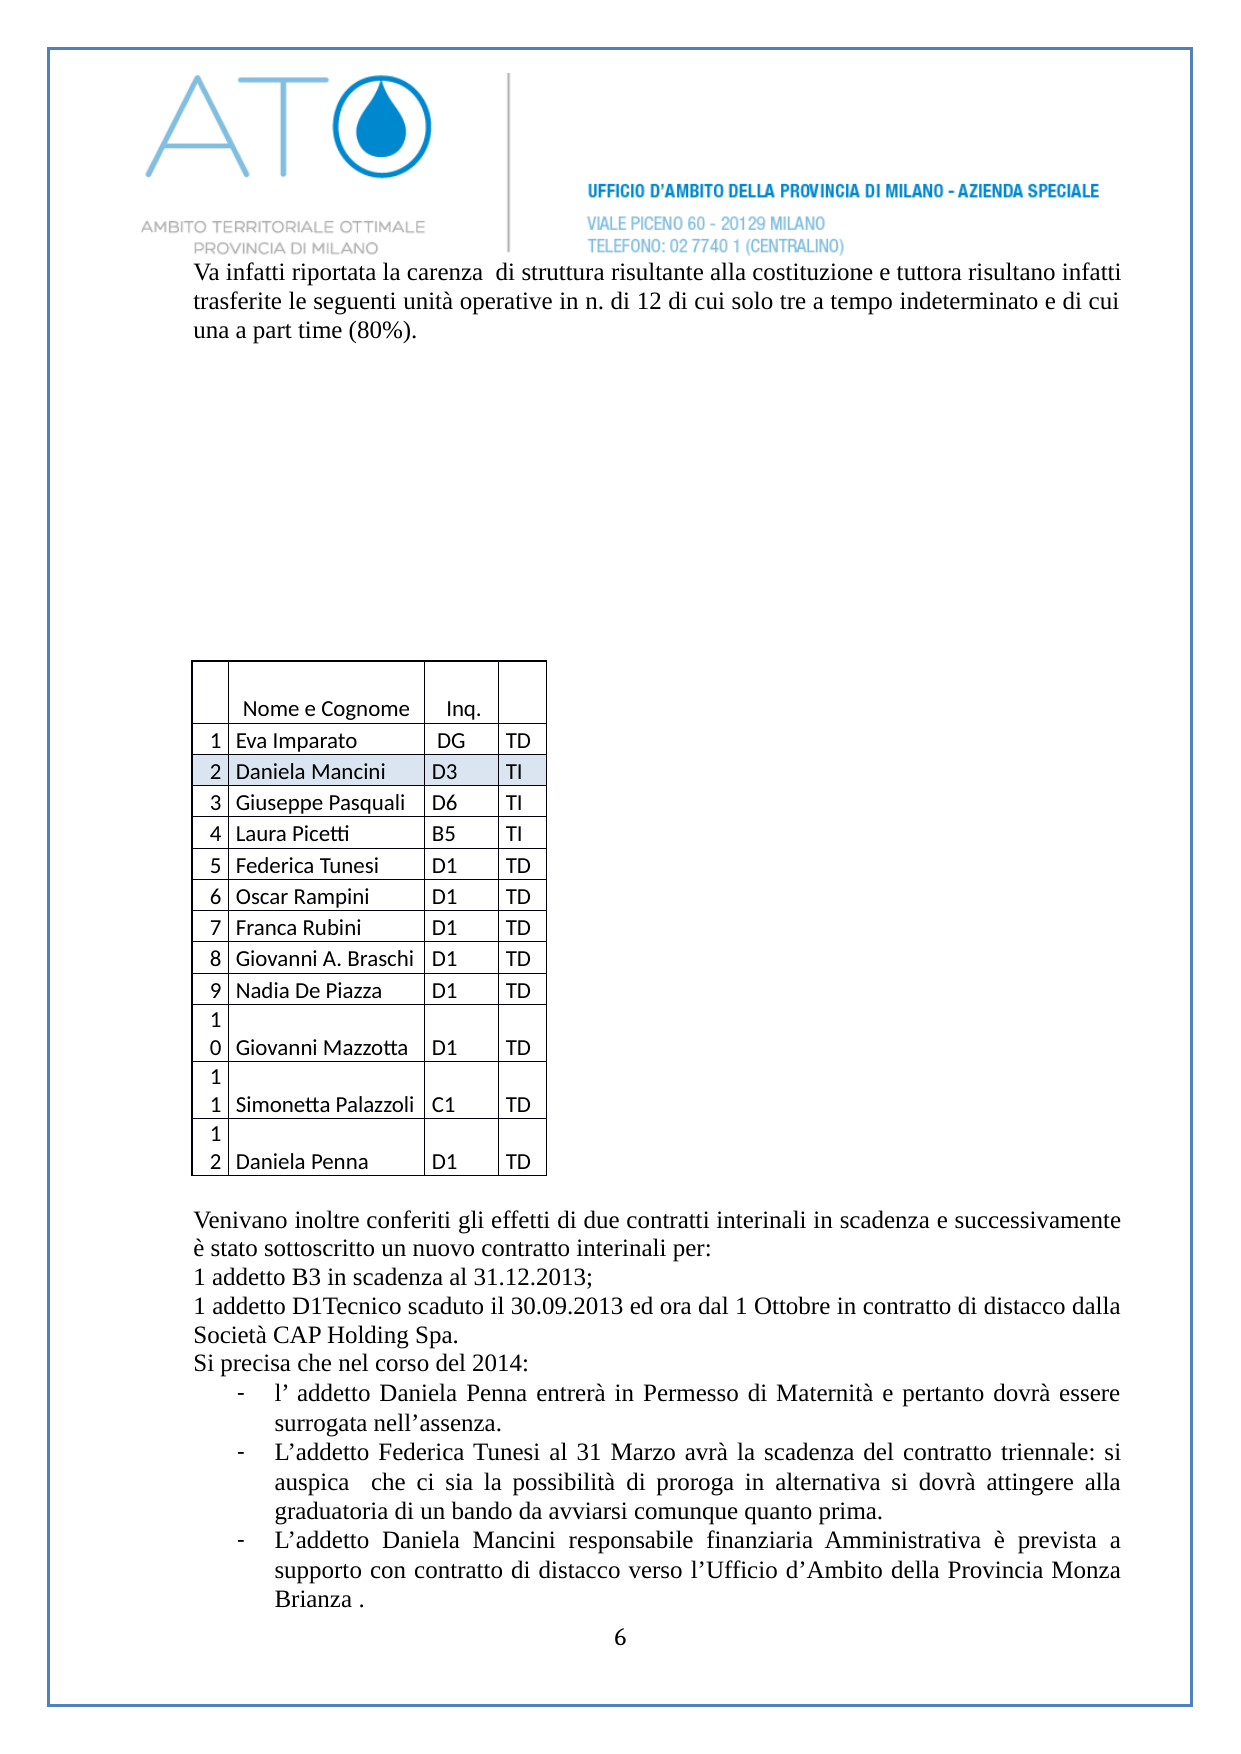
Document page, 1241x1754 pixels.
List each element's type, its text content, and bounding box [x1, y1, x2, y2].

table_cell D3 [425, 755, 498, 785]
table_cell Federica Tunesi [229, 849, 424, 879]
picture [141, 73, 1099, 258]
table_cell 7 [193, 911, 228, 941]
table_cell 4 [193, 817, 228, 847]
table_cell Daniela Mancini [229, 755, 424, 785]
table_cell D1 [425, 942, 498, 972]
table_cell DG [425, 724, 498, 754]
table_header Nome e Cognome [229, 662, 424, 722]
table_cell 8 [193, 942, 228, 972]
table_cell TD [499, 880, 546, 910]
table_cell D1 [425, 880, 498, 910]
list L’addetto Daniela Mancini responsabile finanziaria Amministrativa è prevista a supporto con contratto di distacco verso l’Ufficio d’Ambito della Provincia Monza Brianza . [237, 1524, 1122, 1613]
text Venivano inoltre conferiti gli effetti di due contratti interinali in scadenza e successivamente è stato sottoscritto un nuovo contratto interinali per: [193, 1205, 1122, 1262]
text Va infatti riportata la carenza di struttura risultante alla costituzione e tuttora risultano infatti trasferite le seguenti unità operative in n. di 12 di cui solo tre a tempo indeterminato e di cui una a part time (80%). [193, 257, 1122, 344]
table_cell 11 [193, 1062, 228, 1118]
table_header Inq. [425, 662, 498, 722]
table_cell Eva Imparato [229, 724, 424, 754]
table_cell Giuseppe Pasquali [229, 786, 424, 816]
table_cell Simonetta Palazzoli [229, 1062, 424, 1118]
table_cell 3 [193, 786, 228, 816]
list l’ addetto Daniela Penna entrerà in Permesso di Maternità e pertanto dovrà essere surrogata nell’assenza. [237, 1377, 1122, 1437]
table_cell 12 [193, 1119, 228, 1175]
text Si precisa che nel corso del 2014: [193, 1348, 1122, 1377]
table_cell TI [499, 817, 546, 847]
list L’addetto Federica Tunesi al 31 Marzo avrà la scadenza del contratto triennale: si auspica che ci sia la possibilità di proroga in alternativa si dovrà attingere alla graduatoria di un bando da avviarsi comunque quanto prima. [237, 1437, 1122, 1524]
table_cell B5 [425, 817, 498, 847]
text 1 addetto D1Tecnico scaduto il 30.09.2013 ed ora dal 1 Ottobre in contratto di distacco dalla Società CAP Holding Spa. [193, 1291, 1122, 1348]
table_cell TD [499, 911, 546, 941]
table_cell Nadia De Piazza [229, 974, 424, 1004]
table_cell C1 [425, 1062, 498, 1118]
table_cell Giovanni Mazzotta [229, 1005, 424, 1061]
table_cell Laura Picetti [229, 817, 424, 847]
table_cell 6 [193, 880, 228, 910]
table_cell D1 [425, 1005, 498, 1061]
table_cell TD [499, 1005, 546, 1061]
table_cell D1 [425, 974, 498, 1004]
table_cell TI [499, 786, 546, 816]
table_cell D6 [425, 786, 498, 816]
table_cell TI [499, 755, 546, 785]
table_cell TD [499, 974, 546, 1004]
table_cell D1 [425, 1119, 498, 1175]
table_cell Oscar Rampini [229, 880, 424, 910]
text 1 addetto B3 in scadenza al 31.12.2013; [193, 1262, 1122, 1291]
table_cell D1 [425, 911, 498, 941]
table_cell TD [499, 724, 546, 754]
table_cell 9 [193, 974, 228, 1004]
table_cell Franca Rubini [229, 911, 424, 941]
table_cell 5 [193, 849, 228, 879]
table_header [499, 662, 546, 722]
table_cell Daniela Penna [229, 1119, 424, 1175]
table_cell Giovanni A. Braschi [229, 942, 424, 972]
table_cell 1 [193, 724, 228, 754]
table_cell TD [499, 849, 546, 879]
table_cell TD [499, 1119, 546, 1175]
table_cell D1 [425, 849, 498, 879]
table_cell 10 [193, 1005, 228, 1061]
table_cell TD [499, 942, 546, 972]
table_cell TD [499, 1062, 546, 1118]
table_header [193, 662, 228, 722]
table_cell 2 [193, 755, 228, 785]
